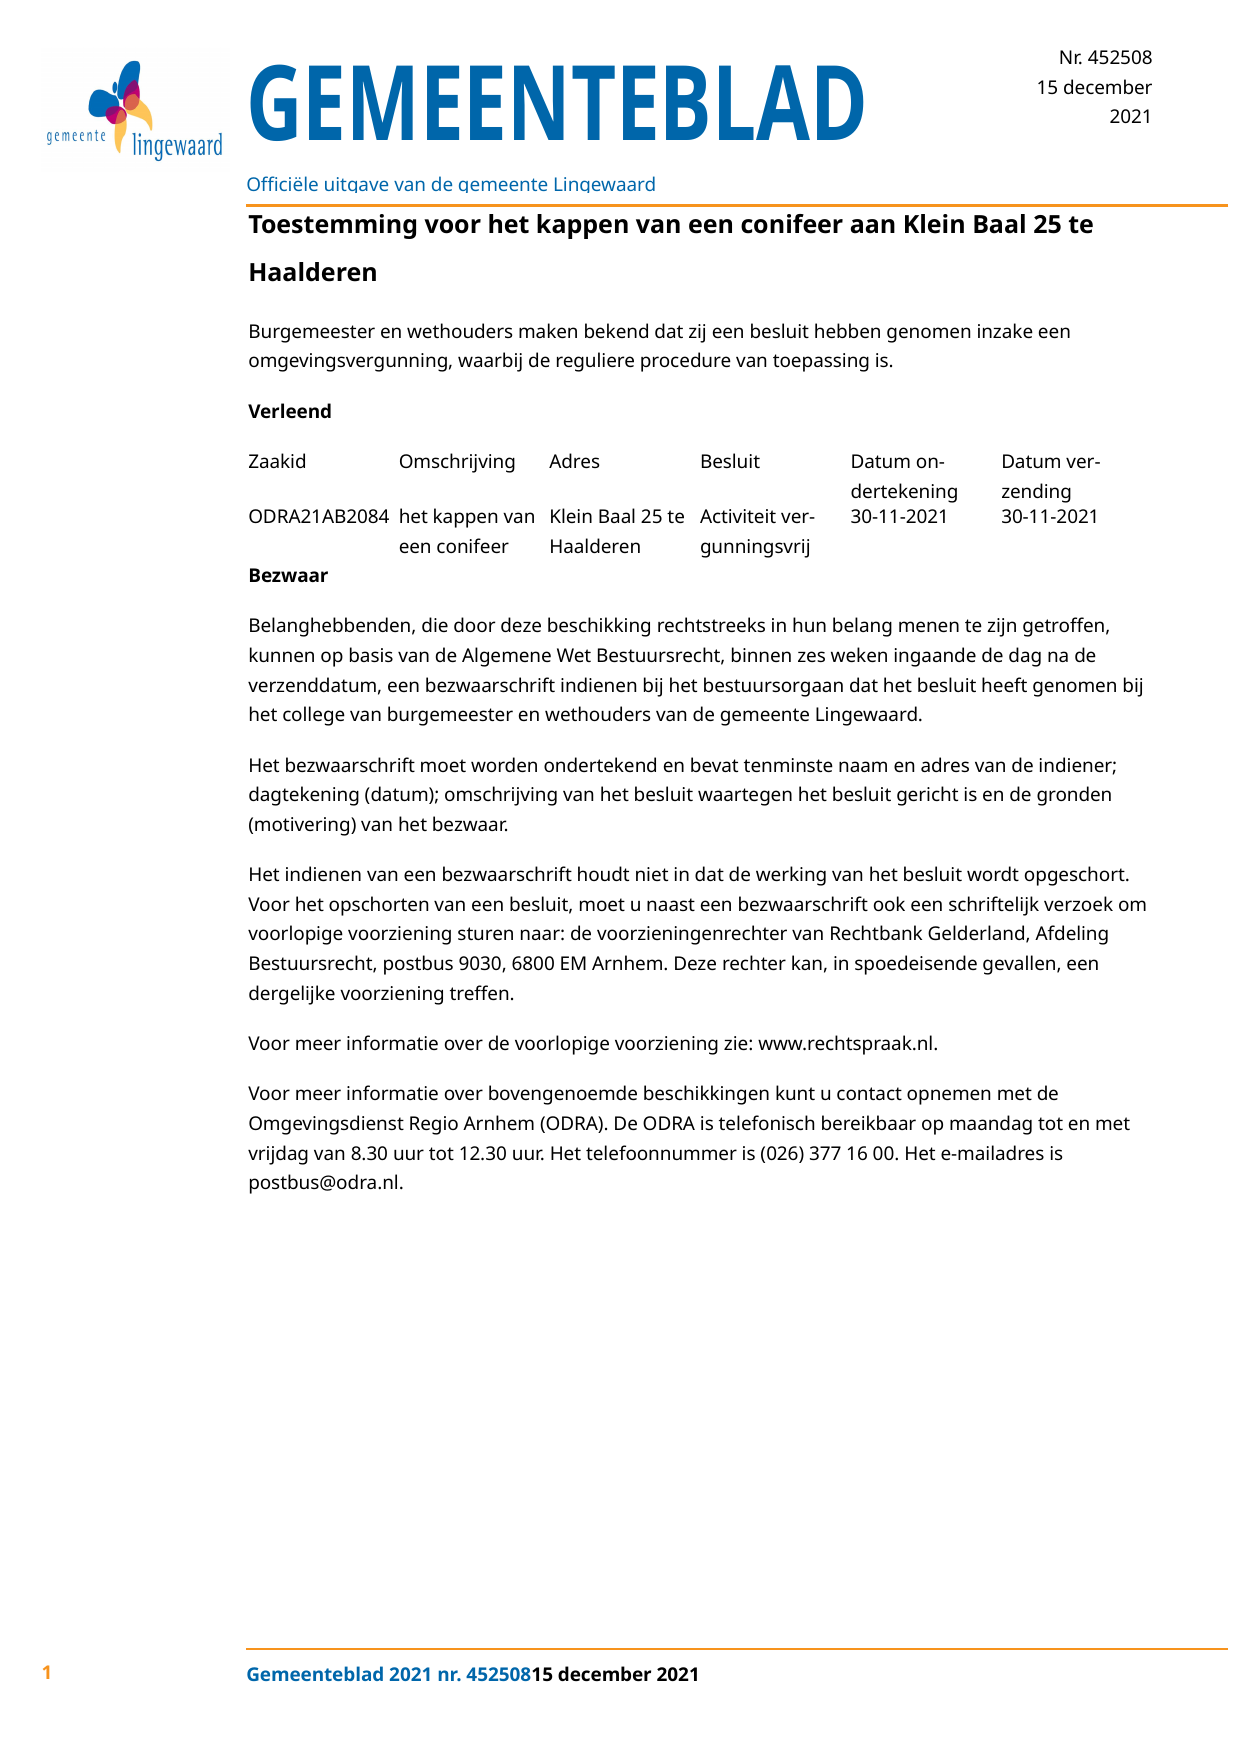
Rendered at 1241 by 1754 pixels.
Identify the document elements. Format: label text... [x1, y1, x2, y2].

table_header Adres [549, 449, 700, 504]
table_header Omschrijving [399, 449, 549, 504]
text Voor meer informatie over bovengenoemde beschikkingen kunt u contact opnemen met de Omgevingsdienst Regio Arnhem (ODRA). De ODRA is telefonisch bereikbaar op maandag tot en met vrijdag van 8.30 uur tot 12.30 uur. Het telefoonnummer is (026) 377 16 00. Het e-mailadres is postbus@odra.nl. [248, 1081, 1152, 1195]
table_cell Klein Baal 25 te Haalderen [549, 504, 700, 559]
table_cell het kappen van een conifeer [399, 504, 549, 559]
table_header Datum ver-zending [1001, 449, 1152, 504]
text Verleend [248, 398, 1152, 424]
text Het indienen van een bezwaarschrift houdt niet in dat de werking van het besluit wordt opgeschort. Voor het opschorten van een besluit, moet u naast een bezwaarschrift ook een schriftelijk verzoek om voorlopige voorziening sturen naar: de voorzieningenrechter van Rechtbank Gelderland, Afdeling Bestuursrecht, postbus 9030, 6800 EM Arnhem. Deze rechter kan, in spoedeisende gevallen, een dergelijke voorziening treffen. [248, 861, 1152, 1006]
text Burgemeester en wethouders maken bekend dat zij een besluit hebben genomen inzake een omgevingsvergunning, waarbij de reguliere procedure van toepassing is. [248, 318, 1152, 373]
text Bezwaar [248, 562, 1152, 588]
picture [41, 47, 231, 172]
table_header Zaakid [248, 449, 398, 504]
table_cell Activiteit ver-gunningsvrij [700, 504, 850, 559]
table_header Besluit [700, 449, 850, 504]
table_cell ODRA21AB2084 [248, 504, 398, 559]
text Het bezwaarschrift moet worden ondertekend en bevat tenminste naam en adres van de indiener; dagtekening (datum); omschrijving van het besluit waartegen het besluit gericht is en de gronden (motivering) van het bezwaar. [248, 752, 1152, 837]
table_cell 30-11-2021 [1001, 504, 1152, 559]
text Belanghebbenden, die door deze beschikking rechtstreeks in hun belang menen te zijn getroffen, kunnen op basis van de Algemene Wet Bestuursrecht, binnen zes weken ingaande de dag na de verzenddatum, een bezwaarschrift indienen bij het bestuursorgaan dat het besluit heeft genomen bij het college van burgemeester en wethouders van de gemeente Lingewaard. [248, 613, 1152, 727]
text Toestemming voor het kappen van een conifeer aan Klein Baal 25 te Haalderen [248, 207, 1152, 288]
text Voor meer informatie over de voorlopige voorziening zie: www.rechtspraak.nl. [248, 1030, 1152, 1056]
table_cell 30-11-2021 [850, 504, 1001, 559]
table_header Datum on-dertekening [850, 449, 1001, 504]
